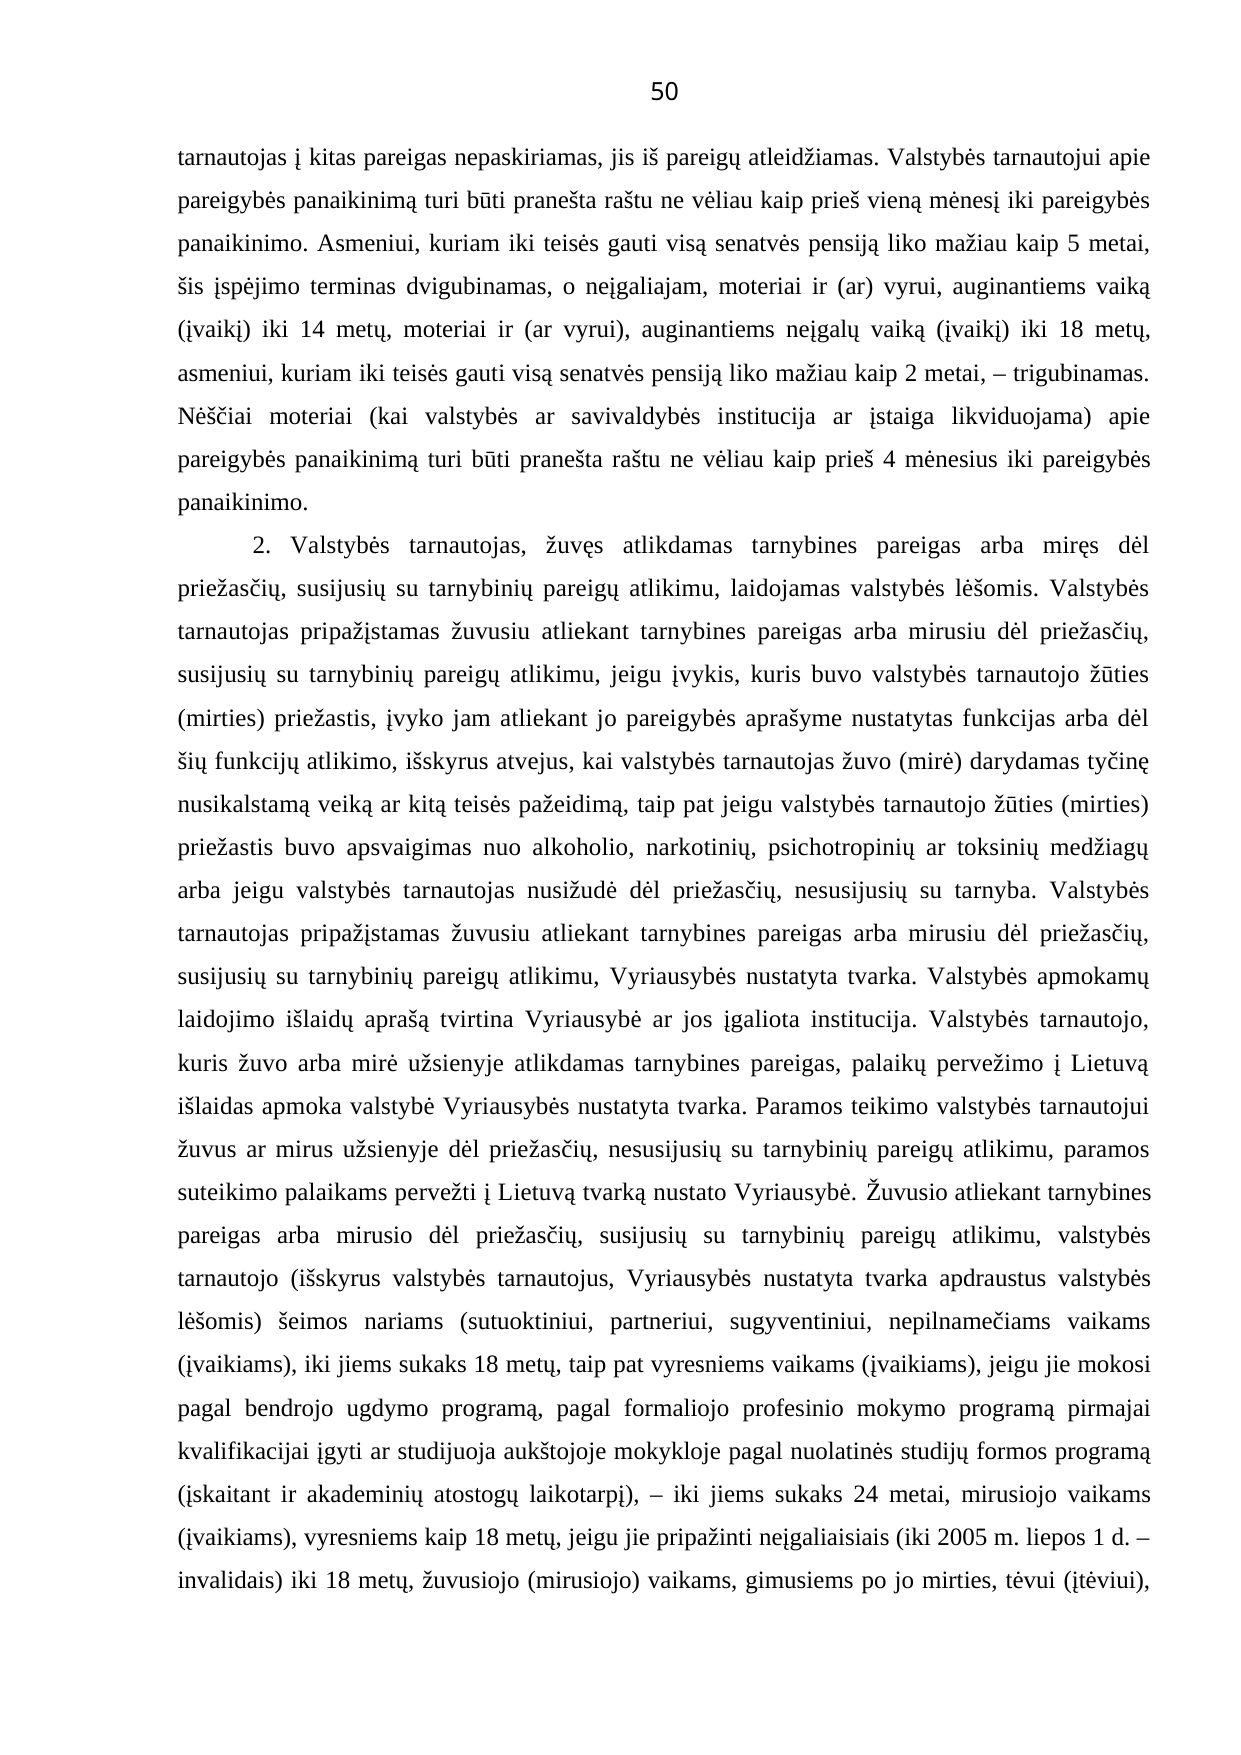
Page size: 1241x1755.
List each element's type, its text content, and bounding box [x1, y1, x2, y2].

text tarnautojas į kitas pareigas nepaskiriamas, jis iš pareigų atleidžiamas. Valstybės tarnautojui apie pareigybės panaikinimą turi būti pranešta raštu ne vėliau kaip prieš vieną mėnesį iki pareigybės panaikinimo. Asmeniui, kuriam iki teisės gauti visą senatvės pensiją liko mažiau kaip 5 metai, šis įspėjimo terminas dvigubinamas, o neįgaliajam, moteriai ir (ar) vyrui, auginantiems vaiką (įvaikį) iki 14 metų, moteriai ir (ar vyrui), auginantiems neįgalų vaiką (įvaikį) iki 18 metų, asmeniui, kuriam iki teisės gauti visą senatvės pensiją liko mažiau kaip 2 metai, – trigubinamas. Nėščiai moteriai (kai valstybės ar savivaldybės institucija ar įstaiga likviduojama) apie pareigybės panaikinimą turi būti pranešta raštu ne vėliau kaip prieš 4 mėnesius iki pareigybės panaikinimo. [177, 142, 1152, 516]
text 2. Valstybės tarnautojas, žuvęs atlikdamas tarnybines pareigas arba miręs dėl priežasčių, susijusių su tarnybinių pareigų atlikimu, laidojamas valstybės lėšomis. Valstybės tarnautojas pripažįstamas žuvusiu atliekant tarnybines pareigas arba mirusiu dėl priežasčių, susijusių su tarnybinių pareigų atlikimu, jeigu įvykis, kuris buvo valstybės tarnautojo žūties (mirties) priežastis, įvyko jam atliekant jo pareigybės aprašyme nustatytas funkcijas arba dėl šių funkcijų atlikimo, išskyrus atvejus, kai valstybės tarnautojas žuvo (mirė) darydamas tyčinę nusikalstamą veiką ar kitą teisės pažeidimą, taip pat jeigu valstybės tarnautojo žūties (mirties) priežastis buvo apsvaigimas nuo alkoholio, narkotinių, psichotropinių ar toksinių medžiagų arba jeigu valstybės tarnautojas nusižudė dėl priežasčių, nesusijusių su tarnyba. Valstybės tarnautojas pripažįstamas žuvusiu atliekant tarnybines pareigas arba mirusiu dėl priežasčių, susijusių su tarnybinių pareigų atlikimu, Vyriausybės nustatyta tvarka. Valstybės apmokamų laidojimo išlaidų aprašą tvirtina Vyriausybė ar jos įgaliota institucija. Valstybės tarnautojo, kuris žuvo arba mirė užsienyje atlikdamas tarnybines pareigas, palaikų pervežimo į Lietuvą išlaidas apmoka valstybė Vyriausybės nustatyta tvarka. Paramos teikimo valstybės tarnautojui žuvus ar mirus užsienyje dėl priežasčių, nesusijusių su tarnybinių pareigų atlikimu, paramos suteikimo palaikams pervežti į Lietuvą tvarką nustato Vyriausybė. Žuvusio atliekant tarnybines pareigas arba mirusio dėl priežasčių, susijusių su tarnybinių pareigų atlikimu, valstybės tarnautojo (išskyrus valstybės tarnautojus, Vyriausybės nustatyta tvarka apdraustus valstybės lėšomis) šeimos nariams (sutuoktiniui, partneriui, sugyventiniui, nepilnamečiams vaikams (įvaikiams), iki jiems sukaks 18 metų, taip pat vyresniems vaikams (įvaikiams), jeigu jie mokosi pagal bendrojo ugdymo programą, pagal formaliojo profesinio mokymo programą pirmajai kvalifikacijai įgyti ar studijuoja aukštojoje mokykloje pagal nuolatinės studijų formos programą (įskaitant ir akademinių atostogų laikotarpį), – iki jiems sukaks 24 metai, mirusiojo vaikams (įvaikiams), vyresniems kaip 18 metų, jeigu jie pripažinti neįgaliaisiais (iki 2005 m. liepos 1 d. – invalidais) iki 18 metų, žuvusiojo (mirusiojo) vaikams, gimusiems po jo mirties, tėvui (įtėviui), [177, 530, 1152, 1594]
